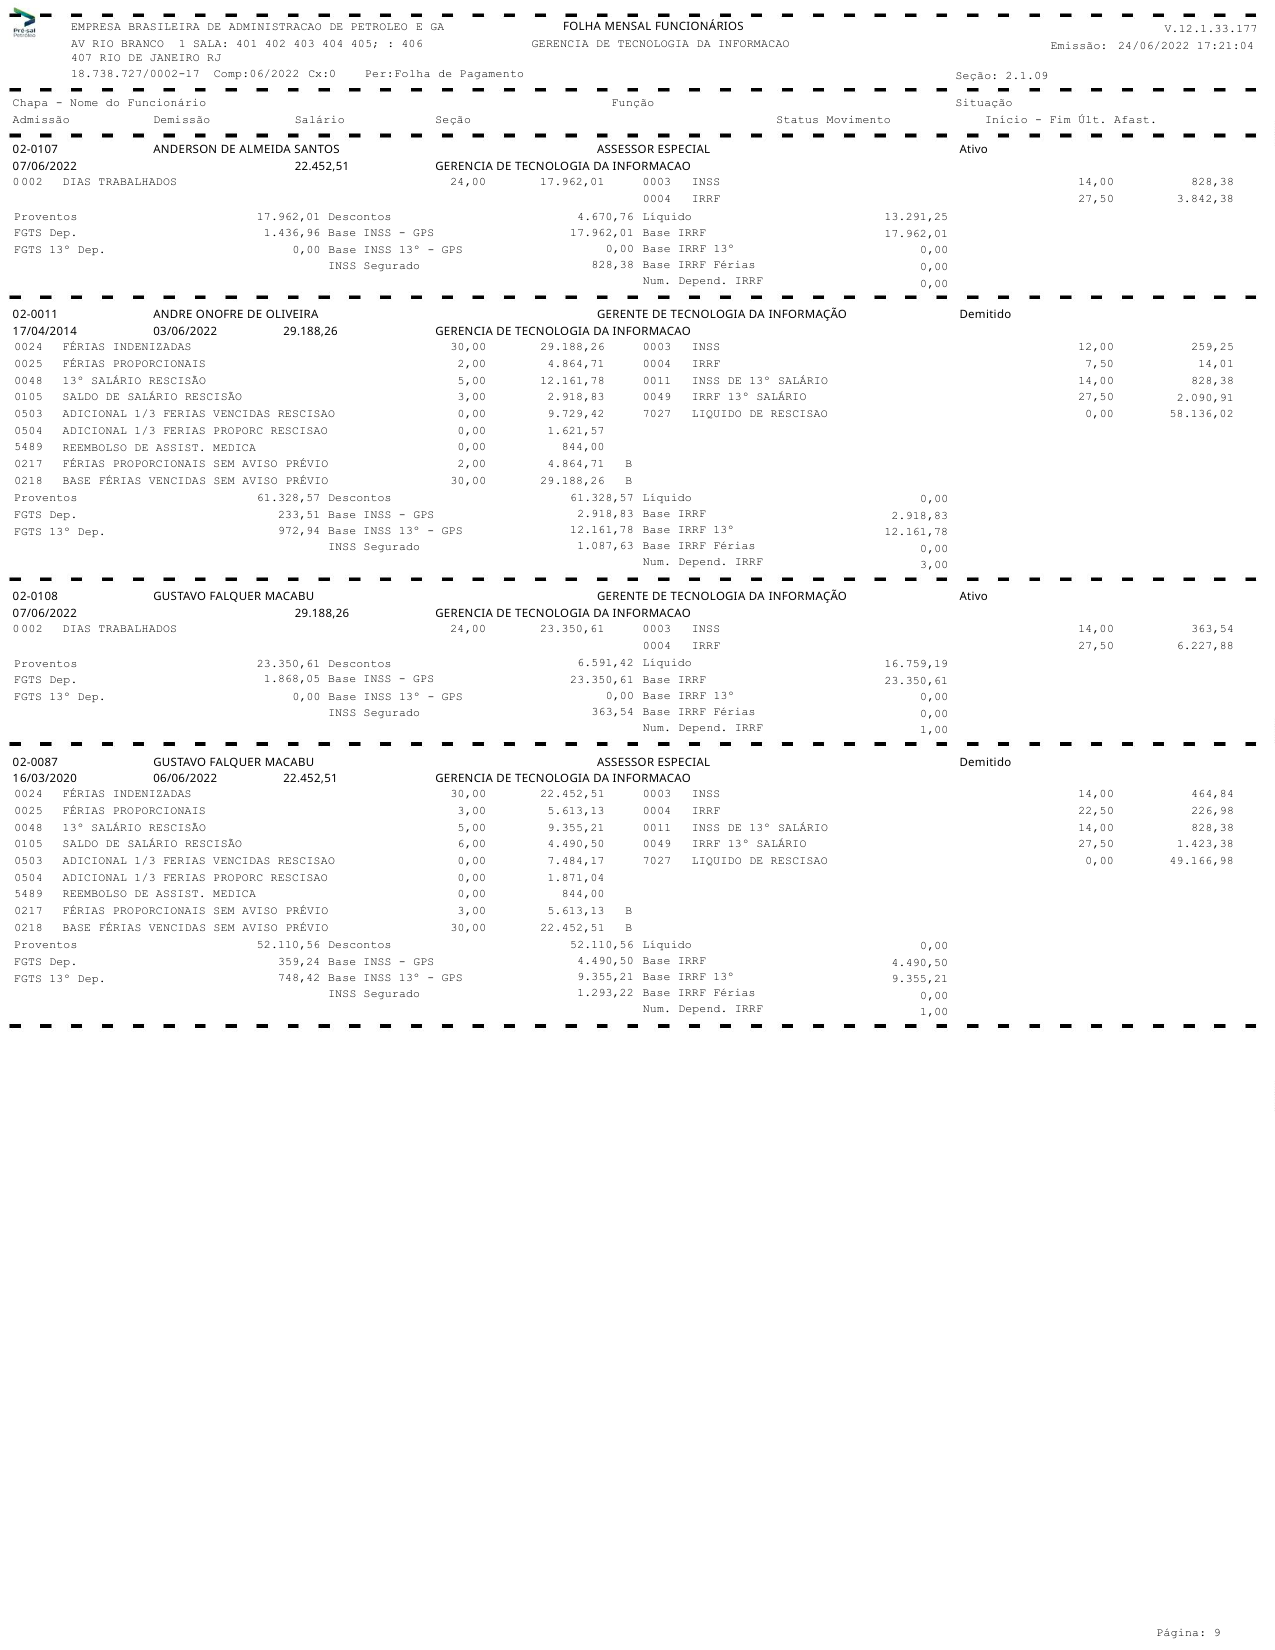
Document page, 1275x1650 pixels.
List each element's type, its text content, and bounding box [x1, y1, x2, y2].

text ASSESSOR ESPECIAL [597, 143, 744, 157]
text B [625, 920, 649, 934]
text Seção: 2.1.09 [955, 68, 1066, 82]
text FÉRIAS INDENIZADAS [62, 340, 211, 353]
text 004 [738, 192, 744, 205]
text 22,50 [1078, 803, 1131, 817]
text 0004 [643, 803, 688, 817]
text 0 [643, 192, 667, 205]
text 14,00 [1078, 622, 1131, 635]
text INSS [692, 622, 738, 635]
text 17.962,01 [884, 226, 966, 240]
text SALDO DE SALÁRIO RESCISÃO [62, 390, 267, 403]
text 5 [14, 887, 21, 900]
text 4 [71, 50, 78, 64]
text 002 [21, 175, 60, 188]
text Per:Folha de Pagamento [364, 67, 548, 81]
text INSS DE 13º SALÁRIO [692, 373, 849, 387]
text GUSTAVO FALQUER MACABU [153, 755, 384, 769]
text 3,00 [457, 803, 503, 817]
text REEMBOLSO DE ASSIST. MEDICA [62, 887, 361, 901]
text 30,00 [450, 787, 503, 800]
text DIAS TRABALHADOS [62, 622, 195, 635]
text 23.350,61 [884, 673, 966, 687]
text 4.490,50 [547, 837, 622, 850]
text Proventos [14, 656, 95, 670]
text 3.842,38 [1177, 192, 1251, 205]
text 504 [21, 870, 60, 884]
text 218 [21, 473, 60, 487]
text 27,50 [1078, 837, 1131, 850]
text 844,00 [562, 887, 622, 900]
text 52.110,56 Descontos [257, 938, 413, 952]
text 0,00 [920, 988, 966, 1002]
text 7,50 [1085, 357, 1131, 370]
text Emissão: [1050, 38, 1118, 52]
text 233,51 Base INSS - GPS [278, 508, 488, 521]
text 4.490,50 Base IRRF [577, 954, 789, 967]
text 0 [12, 590, 20, 603]
text FÉRIAS PROPORCIONAIS [62, 357, 267, 370]
text 14,00 [1078, 787, 1131, 800]
text 2.918,83 [547, 390, 622, 403]
text 363,54 Base IRRF Férias [591, 705, 789, 718]
text 0,00 [457, 887, 503, 900]
text 49.166,98 [1169, 854, 1251, 867]
text GERENTE DE TECNOLOGIA DA INFORMAÇÃO [597, 308, 873, 322]
text 0,00 [920, 707, 966, 720]
text 0 [12, 175, 21, 188]
text 0 [12, 143, 20, 157]
text 9.355,21 [891, 972, 966, 985]
text 27,50 [1078, 638, 1131, 652]
text 0 [14, 853, 21, 867]
text 4.864,71 [547, 357, 622, 370]
text GERENCIA DE TECNOLOGIA DA INFORMACAO [435, 772, 719, 785]
text 27,50 [1078, 192, 1131, 205]
text 12.161,78 Base IRRF 13º [570, 523, 789, 536]
text ADICIONAL 1/3 FERIAS VENCIDAS RESCISAO [62, 407, 361, 420]
text 972,94 Base INSS 13º - GPS [278, 524, 488, 537]
text 7/06/2022 [20, 160, 102, 173]
text 0 [14, 870, 21, 884]
text Situação [955, 96, 1066, 109]
text 7.484,17 [547, 853, 622, 867]
text Proventos [14, 938, 95, 952]
text 5,00 [457, 820, 503, 834]
text B [625, 473, 649, 487]
text 4.670,76 Líquido [577, 209, 744, 223]
text ADICIONAL 1/3 FERIAS VENCIDAS RESCISAO [62, 854, 361, 867]
text GERENCIA DE TECNOLOGIA DA INFORMACAO [435, 160, 744, 173]
text Proventos [14, 491, 95, 504]
text 2,00 [457, 457, 503, 470]
text 828,38 [1191, 175, 1251, 188]
text 6.227,88 [1177, 638, 1251, 652]
text 226,98 [1191, 803, 1251, 817]
text 0 [14, 373, 21, 387]
text 2-0107 [20, 143, 80, 157]
text 218 [21, 920, 60, 934]
text 30,00 [450, 340, 503, 353]
text 024 [21, 340, 60, 353]
text 5 [14, 440, 21, 453]
text 12.161,78 [884, 525, 966, 538]
text AV RIO BRANCO 1 SALA: 401 402 403 404 405; : 406 [71, 37, 469, 50]
text Ativo [959, 590, 1012, 603]
text 1.621,57 [547, 423, 622, 437]
text 259,25 [1191, 340, 1251, 353]
text 0004 [643, 357, 688, 370]
text 0,00 [920, 939, 966, 952]
text 8.738.727/0002-17 Comp:06/2022 Cx:0 [78, 67, 361, 81]
text INSS Segurado [328, 987, 488, 1000]
text FGTS Dep. [14, 955, 95, 968]
text 217 [21, 457, 60, 470]
text IRRF [692, 192, 738, 205]
text 0 [12, 755, 20, 769]
text 0 [14, 457, 21, 470]
text 359,24 Base INSS - GPS [278, 955, 488, 968]
text 748,42 Base INSS 13º - GPS [278, 971, 488, 984]
text 1.868,05 Base INSS - GPS [264, 672, 460, 686]
text FGTS 13º Dep. [14, 971, 123, 985]
text Seção [435, 112, 548, 126]
text 52.110,56 Líquido [570, 938, 789, 952]
text 0003 [643, 340, 688, 353]
text GERENCIA DE TECNOLOGIA DA INFORMACAO [435, 607, 719, 620]
text Função [611, 96, 672, 109]
text 24,00 17.962,01 0003 [450, 175, 692, 188]
text FGTS 13º Dep. [14, 524, 123, 538]
text 0,00 [920, 541, 966, 555]
text 2-0011 [20, 308, 80, 322]
text 23.350,61 Base IRRF [570, 673, 789, 686]
text GUSTAVO FALQUER MACABU [153, 590, 335, 603]
text IRRF [692, 638, 738, 652]
text Status Movimento [776, 113, 908, 126]
text Demitido [959, 308, 1034, 322]
text ASSESSOR ESPECIAL [597, 755, 737, 769]
text 489 [21, 440, 60, 453]
text 14,00 [1078, 373, 1131, 387]
text ADICIONAL 1/3 FERIAS PROPORC RESCISAO [62, 870, 361, 884]
text 14,00 [1078, 175, 1131, 188]
text 0 [14, 803, 21, 817]
text 828,38 [1191, 373, 1251, 387]
text INSS [692, 787, 738, 800]
text 7/06/2022 [20, 607, 102, 620]
text SALDO DE SALÁRIO RESCISÃO [62, 837, 267, 850]
text 0003 [643, 787, 688, 800]
text Num. Depend. IRRF [643, 555, 789, 568]
text 004 [667, 192, 692, 205]
text 0,00 Base INSS 13º - GPS [292, 242, 488, 256]
text 13º SALÁRIO RESCISÃO [62, 820, 267, 834]
text 0 [12, 622, 21, 635]
text 0 [14, 473, 21, 487]
text 0 [12, 308, 20, 322]
text 7/04/2014 [20, 325, 102, 338]
text 3,00 [457, 903, 503, 917]
text 1.293,22 Base IRRF Férias [577, 986, 789, 999]
text 0,00 [457, 870, 503, 884]
text FOLHA MENSAL FUNCIONÁRIOS [563, 20, 767, 33]
text EMPRESA BRASILEIRA DE ADMINISTRACAO DE PETROLEO E GA [71, 20, 469, 33]
text 363,54 [1191, 622, 1251, 635]
text 828,38 Base IRRF Férias [591, 258, 789, 271]
text 0 [14, 903, 21, 917]
text 5.613,13 [547, 904, 622, 917]
text 2,00 [457, 357, 503, 370]
text ANDRE ONOFRE DE OLIVEIRA [153, 308, 384, 322]
text 06/06/2022 22.452,51 [153, 772, 384, 785]
text FÉRIAS INDENIZADAS [62, 787, 211, 800]
text 0 [14, 920, 21, 934]
text FÉRIAS PROPORCIONAIS SEM AVISO PRÉVIO [62, 457, 353, 470]
text 0,00 [920, 260, 966, 273]
text 5.613,13 [547, 803, 622, 817]
text BASE FÉRIAS VENCIDAS SEM AVISO PRÉVIO [62, 473, 353, 487]
text 0,00 [920, 276, 966, 290]
text 0049 [643, 390, 688, 403]
text 2.090,91 [1177, 390, 1251, 404]
text 1 [71, 67, 78, 81]
text Num. Depend. IRRF [643, 721, 789, 734]
text 004 [667, 638, 692, 652]
text 0011 [643, 373, 688, 387]
text 0 [12, 160, 20, 173]
text 3,00 [457, 390, 503, 403]
text GERENCIA DE TECNOLOGIA DA INFORMACAO [531, 37, 815, 50]
text 24/06/2022 17:21:04 [1118, 38, 1275, 52]
text 29.188,26 [540, 473, 622, 487]
text 105 [21, 837, 60, 850]
text 30,00 [450, 473, 503, 487]
text 0,00 [920, 492, 966, 505]
text Página: 9 [1156, 1626, 1237, 1639]
text 0,00 [920, 690, 966, 703]
text INSS DE 13º SALÁRIO [692, 820, 849, 834]
text 0 [643, 638, 667, 652]
text 0 [12, 607, 20, 620]
text Início - Fim Últ. Afast. [985, 113, 1182, 126]
text 828,38 [1191, 820, 1251, 834]
text 217 [21, 903, 60, 917]
text 29.188,26 [540, 340, 622, 353]
text 17.962,01 Descontos [257, 209, 460, 223]
text GERENTE DE TECNOLOGIA DA INFORMAÇÃO [597, 590, 873, 603]
text 16.759,19 [884, 657, 966, 670]
text 6.591,42 Líquido [577, 656, 719, 669]
text 002 [21, 622, 60, 635]
text Num. Depend. IRRF [643, 1002, 789, 1015]
text INSS [692, 340, 738, 353]
text 0 [14, 340, 21, 353]
text IRRF [692, 803, 738, 817]
text 61.328,57 Descontos [257, 491, 413, 504]
text 1.087,63 Base IRRF Férias [577, 539, 789, 552]
text 14,00 [1078, 820, 1131, 834]
text 0011 [643, 820, 688, 834]
text 13º SALÁRIO RESCISÃO [62, 373, 267, 387]
text 0 [14, 357, 21, 370]
text DIAS TRABALHADOS [62, 175, 195, 188]
text 5,00 [457, 373, 503, 387]
text ANDERSON DE ALMEIDA SANTOS [153, 143, 384, 157]
text 503 [21, 853, 60, 867]
text B [625, 457, 649, 470]
text Chapa - Nome do Funcionário [12, 96, 236, 109]
text 0 [14, 390, 21, 403]
text Num. Depend. IRRF [643, 274, 789, 287]
text Admissão Demissão [12, 113, 236, 126]
text 0,00 [457, 423, 503, 437]
text FGTS 13º Dep. [14, 689, 123, 703]
text FGTS Dep. [14, 508, 95, 521]
text 12.161,78 [540, 373, 622, 387]
text 025 [21, 803, 60, 817]
text 58.136,02 [1169, 407, 1251, 420]
text 4.490,50 [891, 955, 966, 969]
text 1.436,96 Base INSS - GPS [264, 225, 460, 239]
text 0 [14, 423, 21, 437]
text 6,00 [457, 837, 503, 850]
text 4.864,71 [547, 457, 622, 470]
text 2.918,83 [891, 508, 966, 522]
text 0 [14, 407, 21, 420]
text 03/06/2022 29.188,26 [153, 325, 384, 338]
text FGTS 13º Dep. [14, 242, 123, 256]
text IRRF 13º SALÁRIO [692, 837, 849, 851]
text GERENCIA DE TECNOLOGIA DA INFORMACAO [435, 325, 719, 338]
text 27,50 [1078, 390, 1131, 403]
text 0,00 [1085, 407, 1131, 420]
text 2.918,83 Base IRRF [577, 507, 789, 521]
text INSS [692, 175, 738, 188]
text REEMBOLSO DE ASSIST. MEDICA [62, 440, 361, 454]
text BASE FÉRIAS VENCIDAS SEM AVISO PRÉVIO [62, 920, 353, 934]
text 14,01 [1198, 357, 1251, 370]
text 17.962,01 Base IRRF [570, 226, 789, 239]
text 0,00 Base IRRF 13º [606, 689, 789, 702]
text 9.729,42 [547, 407, 622, 420]
text 23.350,61 Descontos [257, 656, 460, 670]
text 0,00 [457, 853, 503, 867]
text INSS Segurado [328, 705, 488, 719]
text B [625, 904, 649, 917]
text 0,00 [1085, 853, 1131, 867]
text FÉRIAS PROPORCIONAIS SEM AVISO PRÉVIO [62, 904, 353, 917]
text Ativo [959, 143, 1012, 157]
text 1.423,38 [1177, 837, 1251, 851]
text 844,00 [562, 440, 622, 453]
text 1,00 [920, 1005, 966, 1018]
text FGTS Dep. [14, 673, 95, 686]
text 489 [21, 887, 60, 900]
text 105 [21, 390, 60, 403]
text 0 [14, 787, 21, 800]
text 048 [21, 373, 60, 387]
text 024 [21, 787, 60, 800]
text 464,84 [1191, 787, 1251, 800]
text 0 [14, 820, 21, 834]
text IRRF [692, 357, 738, 370]
text 24,00 23.350,61 0003 [450, 622, 692, 635]
picture [0, 0, 1275, 1650]
text 29.188,26 [294, 607, 376, 620]
text 0,00 [457, 440, 503, 453]
text Demitido [959, 755, 1034, 769]
text 22.452,51 [540, 920, 622, 934]
text 61.328,57 Líquido [570, 491, 789, 504]
text 30,00 [450, 920, 503, 934]
text 1 [12, 325, 20, 338]
text 0,00 [457, 407, 503, 420]
text IRRF 13º SALÁRIO [692, 390, 849, 403]
text 0,00 Base INSS 13º - GPS [292, 689, 488, 703]
text 0,00 Base IRRF 13º [606, 242, 789, 255]
text 12,00 [1078, 340, 1131, 353]
text 7027 [643, 407, 688, 420]
text 0049 [643, 837, 688, 850]
text Salário [294, 113, 362, 126]
text 13.291,25 [884, 210, 966, 223]
text 1.871,04 [547, 870, 622, 884]
text FGTS Dep. [14, 226, 95, 239]
text V.12.1.33.177 [1164, 22, 1275, 35]
text 9.355,21 [547, 820, 622, 834]
text 22.452,51 [294, 160, 384, 173]
text 503 [21, 407, 60, 420]
text 3,00 [920, 558, 966, 572]
text ADICIONAL 1/3 FERIAS PROPORC RESCISAO [62, 423, 361, 437]
text 07 RIO DE JANEIRO RJ [78, 50, 243, 64]
text INSS Segurado [328, 540, 488, 553]
text 7027 [643, 853, 688, 867]
text INSS Segurado [328, 258, 488, 272]
text 0 [14, 837, 21, 850]
text 2-0108 [20, 590, 80, 603]
text 22.452,51 [540, 787, 622, 800]
text LIQUIDO DE RESCISAO [692, 407, 849, 420]
text 1 [12, 772, 20, 785]
text 025 [21, 357, 60, 370]
text Proventos [14, 209, 95, 223]
text LIQUIDO DE RESCISAO [692, 854, 849, 867]
text 048 [21, 820, 60, 834]
text 9.355,21 Base IRRF 13º [577, 970, 789, 983]
text 1,00 [920, 723, 966, 737]
text FÉRIAS PROPORCIONAIS [62, 803, 267, 817]
text 2-0087 [20, 755, 80, 769]
text 504 [21, 423, 60, 437]
text 0,00 [920, 243, 966, 256]
text 6/03/2020 [20, 772, 102, 785]
